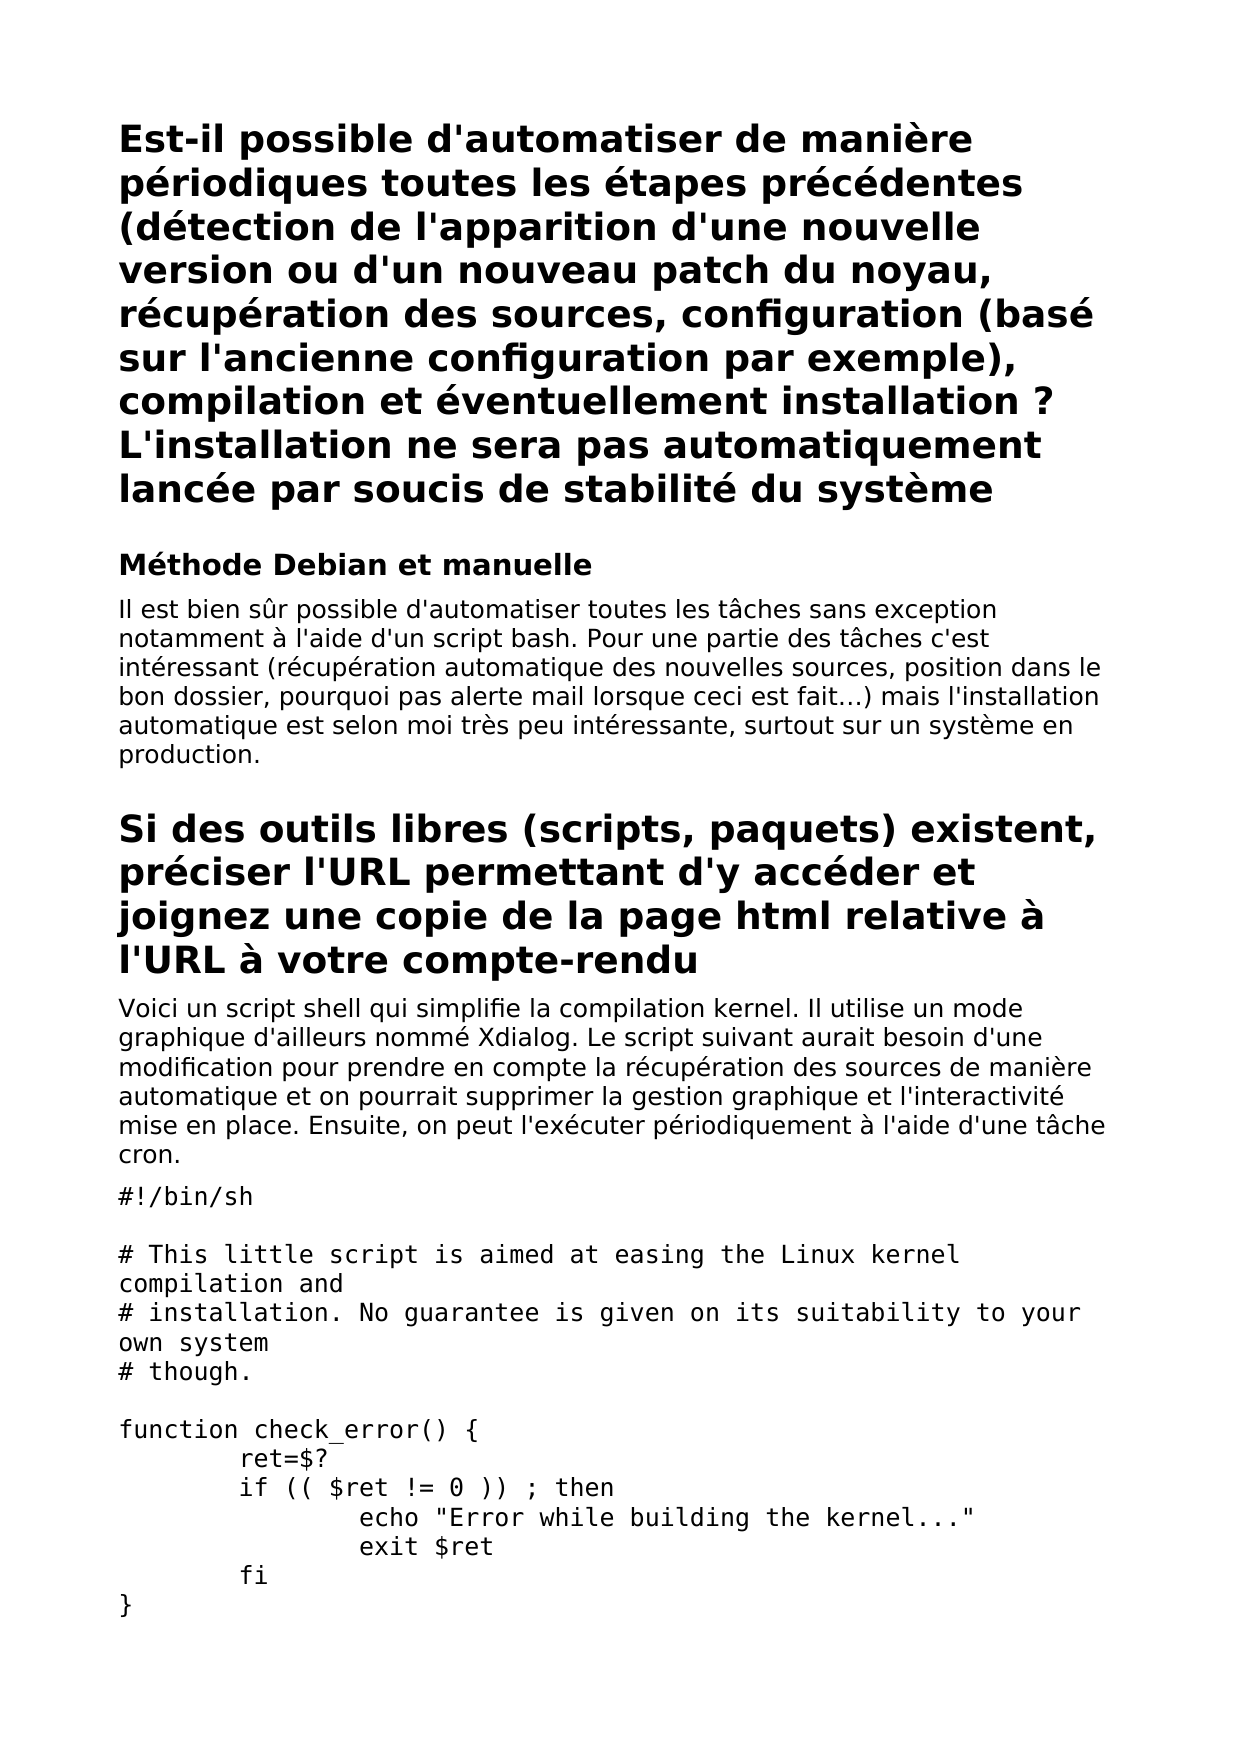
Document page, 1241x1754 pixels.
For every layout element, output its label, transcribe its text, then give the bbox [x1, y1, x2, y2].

text #!/bin/sh # This little script is aimed at easing the Linux kernel compilation and # installation. No guarantee is given on its suitability to your own system # though. function check_error() { ret=$? if (( $ret != 0 )) ; then echo "Error while building the kernel..." exit $ret fi } [118, 1182, 1122, 1619]
text Il est bien sûr possible d'automatiser toutes les tâches sans exception notamment à l'aide d'un script bash. Pour une partie des tâches c'est intéressant (récupération automatique des nouvelles sources, position dans le bon dossier, pourquoi pas alerte mail lorsque ceci est fait…) mais l'installation automatique est selon moi très peu intéressante, surtout sur un système en production. [118, 595, 1122, 770]
text Voici un script shell qui simplifie la compilation kernel. Il utilise un mode graphique d'ailleurs nommé Xdialog. Le script suivant aurait besoin d'une modification pour prendre en compte la récupération des sources de manière automatique et on pourrait supprimer la gestion graphique et l'interactivité mise en place. Ensuite, on peut l'exécuter périodiquement à l'aide d'une tâche cron. [118, 994, 1122, 1169]
subtitle Méthode Debian et manuelle [118, 548, 1122, 582]
subtitle Si des outils libres (scripts, paquets) existent, préciser l'URL permettant d'y accéder et joignez une copie de la page html relative à l'URL à votre compte-rendu [118, 807, 1122, 982]
subtitle Est-il possible d'automatiser de manière périodiques toutes les étapes précédentes (détection de l'apparition d'une nouvelle version ou d'un nouveau patch du noyau, récupération des sources, configuration (basé sur l'ancienne configuration par exemple), compilation et éventuellement installation ? L'installation ne sera pas automatiquement lancée par soucis de stabilité du système [118, 118, 1122, 511]
